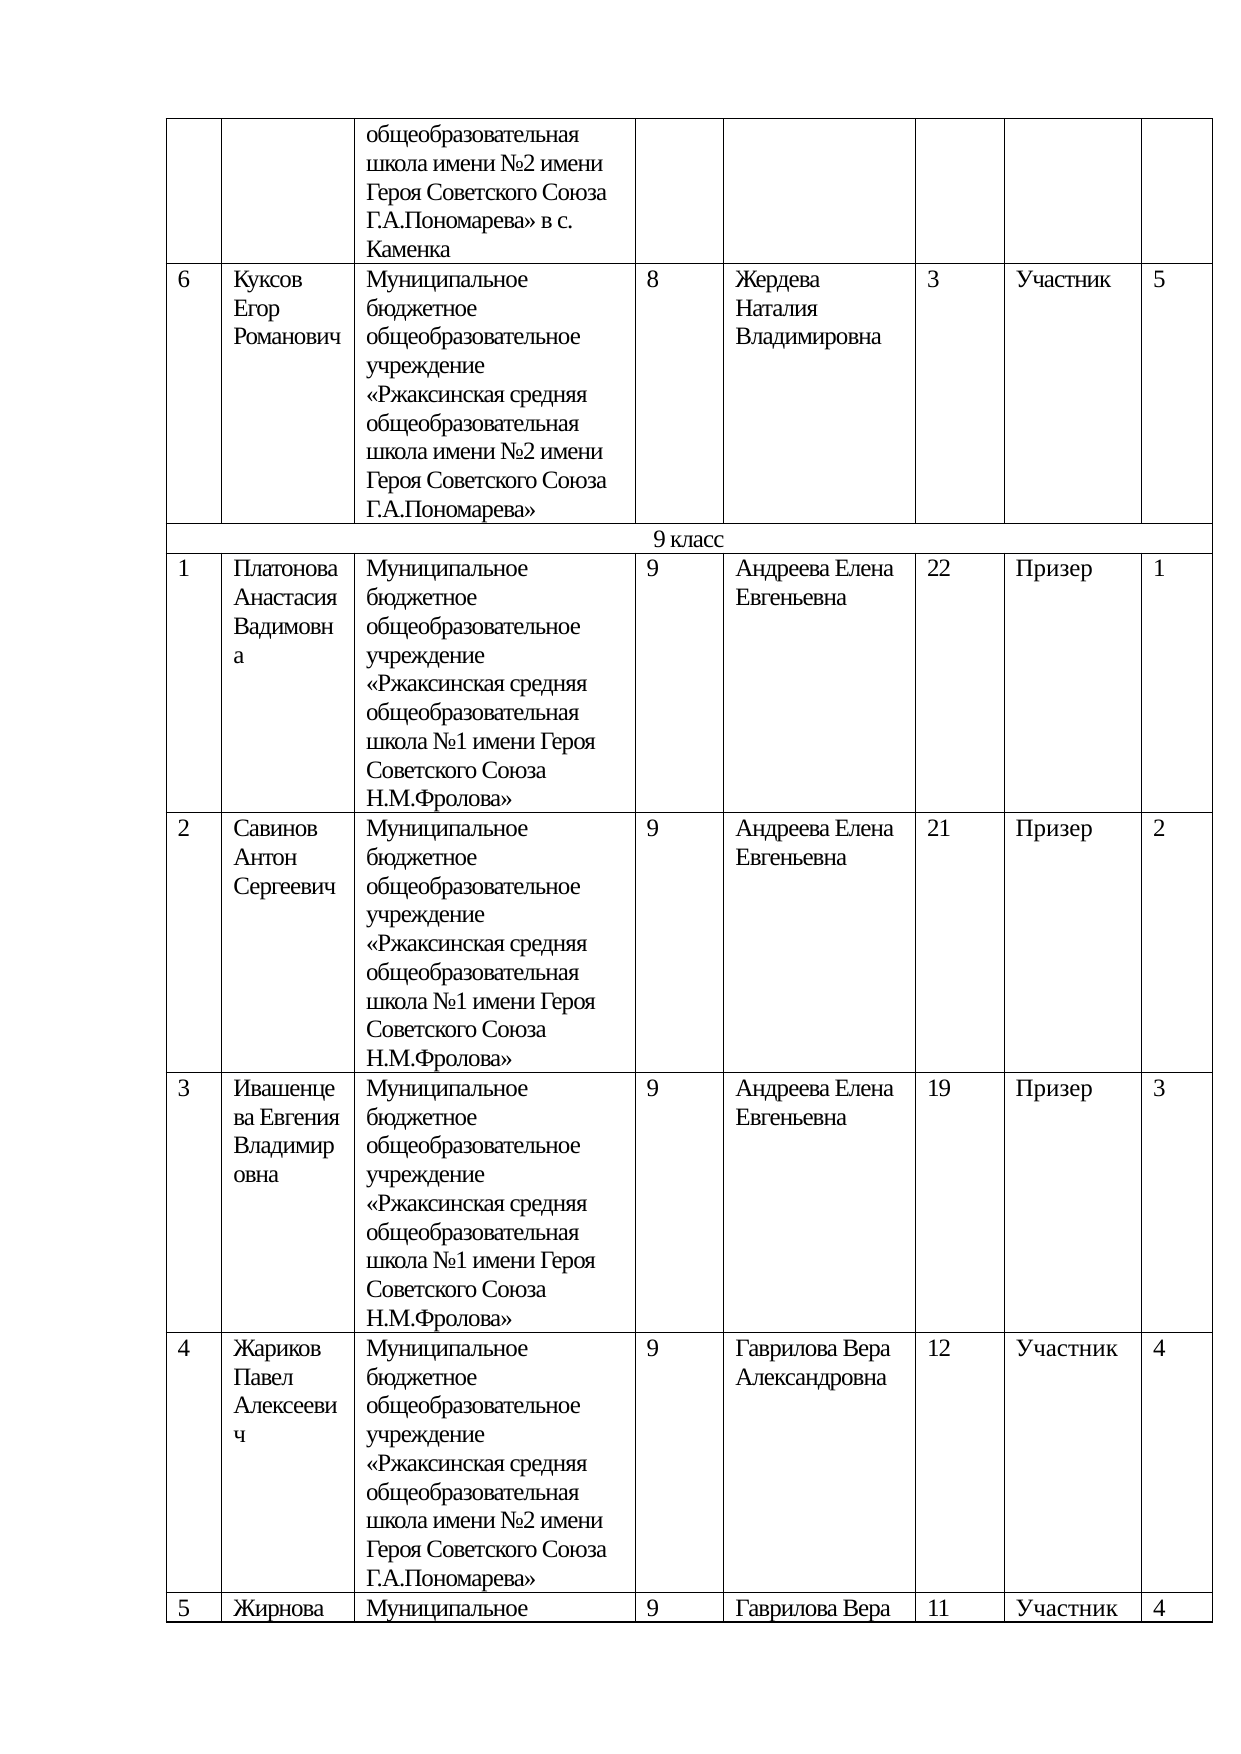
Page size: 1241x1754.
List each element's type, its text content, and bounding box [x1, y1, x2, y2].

table_cell Жердева Наталия Владимировна [724, 264, 915, 523]
table_cell 2 [1142, 813, 1212, 1072]
table_cell Андреева Елена Евгеньевна [724, 1073, 915, 1332]
table_cell 9 [636, 1333, 723, 1592]
table_cell 2 [167, 813, 221, 1072]
table_cell 9 [636, 813, 723, 1072]
table_cell Жирнова [222, 1593, 354, 1621]
table_cell Савинов Антон Сергеевич [222, 813, 354, 1072]
table_cell 5 [1142, 264, 1212, 523]
table_cell Участник [1005, 1593, 1141, 1621]
table_cell [222, 119, 354, 263]
table_cell Жариков Павел Алексеевич [222, 1333, 354, 1592]
table_cell 12 [916, 1333, 1004, 1592]
table_cell 3 [167, 1073, 221, 1332]
table_cell [636, 119, 723, 263]
table_cell 9 [636, 554, 723, 812]
table_cell Муниципальное бюджетное общеобразовательное учреждение «Ржаксинская средняя общеобразовательная школа №1 имени Героя Советского Союза Н.М.Фролова» [355, 1073, 635, 1332]
table_cell 4 [1142, 1333, 1212, 1592]
table_cell Участник [1005, 264, 1141, 523]
table_cell Муниципальное [355, 1593, 635, 1621]
table_cell Призер [1005, 554, 1141, 812]
table_cell 19 [916, 1073, 1004, 1332]
table_cell 6 [167, 264, 221, 523]
table_cell Участник [1005, 1333, 1141, 1592]
table_cell 4 [1142, 1593, 1212, 1621]
table_cell 9 [636, 1073, 723, 1332]
table_cell 3 [1142, 1073, 1212, 1332]
table_cell Муниципальное бюджетное общеобразовательное учреждение «Ржаксинская средняя общеобразовательная школа имени №2 имени Героя Советского Союза Г.А.Пономарева» [355, 1333, 635, 1592]
table_cell Муниципальное бюджетное общеобразовательное учреждение «Ржаксинская средняя общеобразовательная школа №1 имени Героя Советского Союза Н.М.Фролова» [355, 813, 635, 1072]
table_cell 9 класс [167, 524, 1212, 552]
table_cell Ивашенцева Евгения Владимировна [222, 1073, 354, 1332]
table_cell Гаврилова Вера [724, 1593, 915, 1621]
table_cell Призер [1005, 813, 1141, 1072]
table_cell [916, 119, 1004, 263]
table_cell [167, 119, 221, 263]
table_cell Куксов Егор Романович [222, 264, 354, 523]
table_cell Гаврилова Вера Александровна [724, 1333, 915, 1592]
table_cell Призер [1005, 1073, 1141, 1332]
table_cell Муниципальное бюджетное общеобразовательное учреждение «Ржаксинская средняя общеобразовательная школа имени №2 имени Героя Советского Союза Г.А.Пономарева» [355, 264, 635, 523]
table_cell 4 [167, 1333, 221, 1592]
table_cell Платонова Анастасия Вадимовна [222, 554, 354, 812]
table_cell 11 [916, 1593, 1004, 1621]
table_cell 22 [916, 554, 1004, 812]
table_cell [1005, 119, 1141, 263]
table_cell [724, 119, 915, 263]
table_cell 5 [167, 1593, 221, 1621]
table_cell 8 [636, 264, 723, 523]
table_cell Муниципальное бюджетное общеобразовательное учреждение «Ржаксинская средняя общеобразовательная школа №1 имени Героя Советского Союза Н.М.Фролова» [355, 554, 635, 812]
table_cell 9 [636, 1593, 723, 1621]
table_cell 21 [916, 813, 1004, 1072]
table_cell Андреева Елена Евгеньевна [724, 554, 915, 812]
table_cell [1142, 119, 1212, 263]
table_cell 3 [916, 264, 1004, 523]
table_cell общеобразовательная школа имени №2 имени Героя Советского Союза Г.А.Пономарева» в с. Каменка [355, 119, 635, 263]
table_cell 1 [1142, 554, 1212, 812]
table_cell 1 [167, 554, 221, 812]
table_cell Андреева Елена Евгеньевна [724, 813, 915, 1072]
